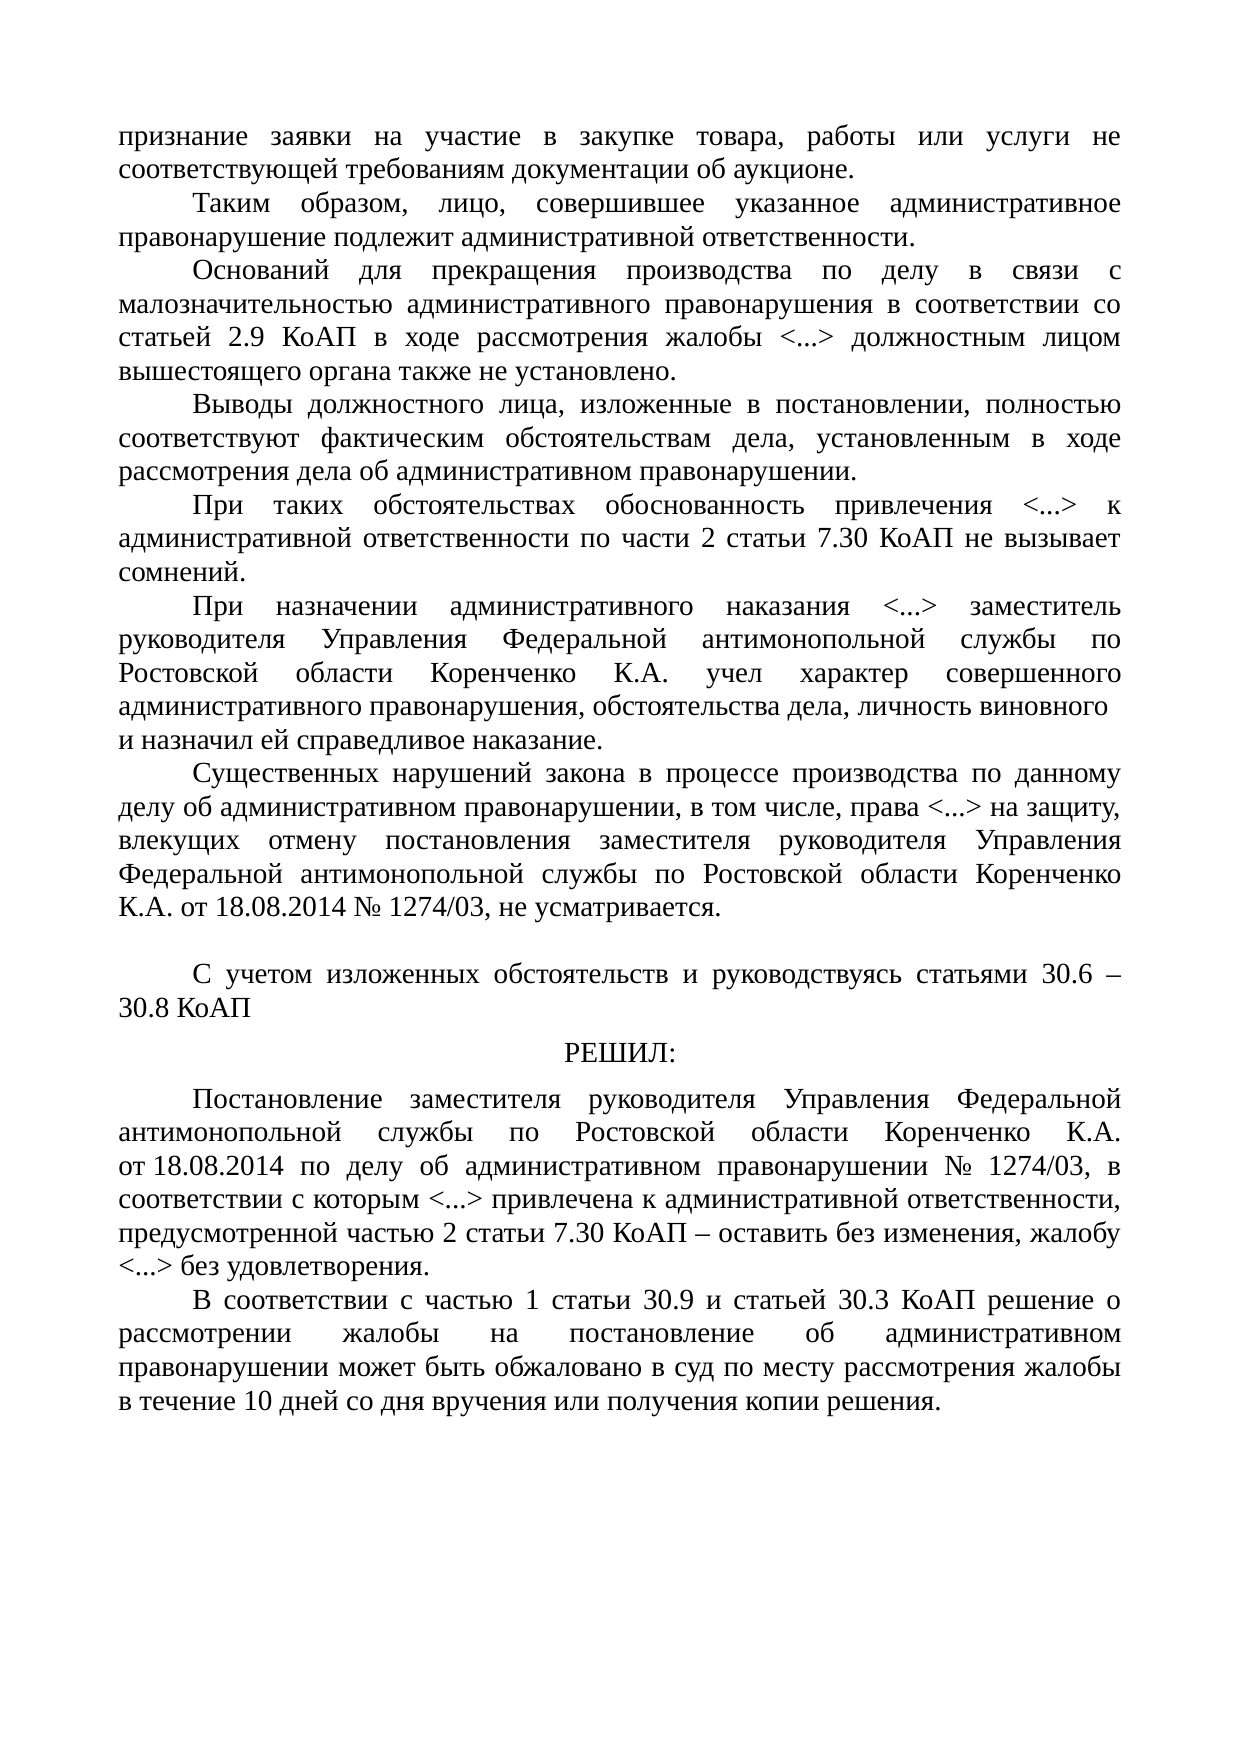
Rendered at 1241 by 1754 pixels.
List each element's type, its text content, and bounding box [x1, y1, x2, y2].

text признание заявки на участие в закупке товара, работы или услуги не соответствующей требованиям документации об аукционе. [118, 118, 1122, 185]
text При таких обстоятельствах обоснованность привлечения <...> к административной ответственности по части 2 статьи 7.30 КоАП не вызывает сомнений. [118, 487, 1122, 588]
text В соответствии с частью 1 статьи 30.9 и статьей 30.3 КоАП решение о рассмотрении жалобы на постановление об административном правонарушении может быть обжаловано в суд по месту рассмотрения жалобы в течение 10 дней со дня вручения или получения копии решения. [118, 1282, 1122, 1416]
text Таким образом, лицо, совершившее указанное административное правонарушение подлежит административной ответственности. [118, 185, 1122, 252]
text Оснований для прекращения производства по делу в связи с малозначительностью административного правонарушения в соответствии со статьей 2.9 КоАП в ходе рассмотрения жалобы <...> должностным лицом вышестоящего органа также не установлено. [118, 252, 1122, 386]
text При назначении административного наказания <...> заместитель руководителя Управления Федеральной антимонопольной службы по Ростовской области Коренченко К.А. учел характер совершенного административного правонарушения, обстоятельства дела, личность виновного [118, 588, 1122, 722]
text Постановление заместителя руководителя Управления Федеральной антимонопольной службы по Ростовской области Коренченко К.А. от 18.08.2014 по делу об административном правонарушении № 1274/03, в соответствии с которым <...> привлечена к административной ответственности, предусмотренной частью 2 статьи 7.30 КоАП – оставить без изменения, жалобу <...> без удовлетворения. [118, 1081, 1122, 1282]
text Выводы должностного лица, изложенные в постановлении, полностью соответствуют фактическим обстоятельствам дела, установленным в ходе рассмотрения дела об административном правонарушении. [118, 386, 1122, 487]
text С учетом изложенных обстоятельств и руководствуясь статьями 30.6 – 30.8 КоАП [118, 957, 1122, 1024]
text РЕШИЛ: [118, 1036, 1122, 1069]
text и назначил ей справедливое наказание. [118, 722, 1122, 755]
text Существенных нарушений закона в процессе производства по данному делу об административном правонарушении, в том числе, права <...> на защиту, влекущих отмену постановления заместителя руководителя Управления Федеральной антимонопольной службы по Ростовской области Коренченко К.А. от 18.08.2014 № 1274/03, не усматривается. [118, 755, 1122, 923]
